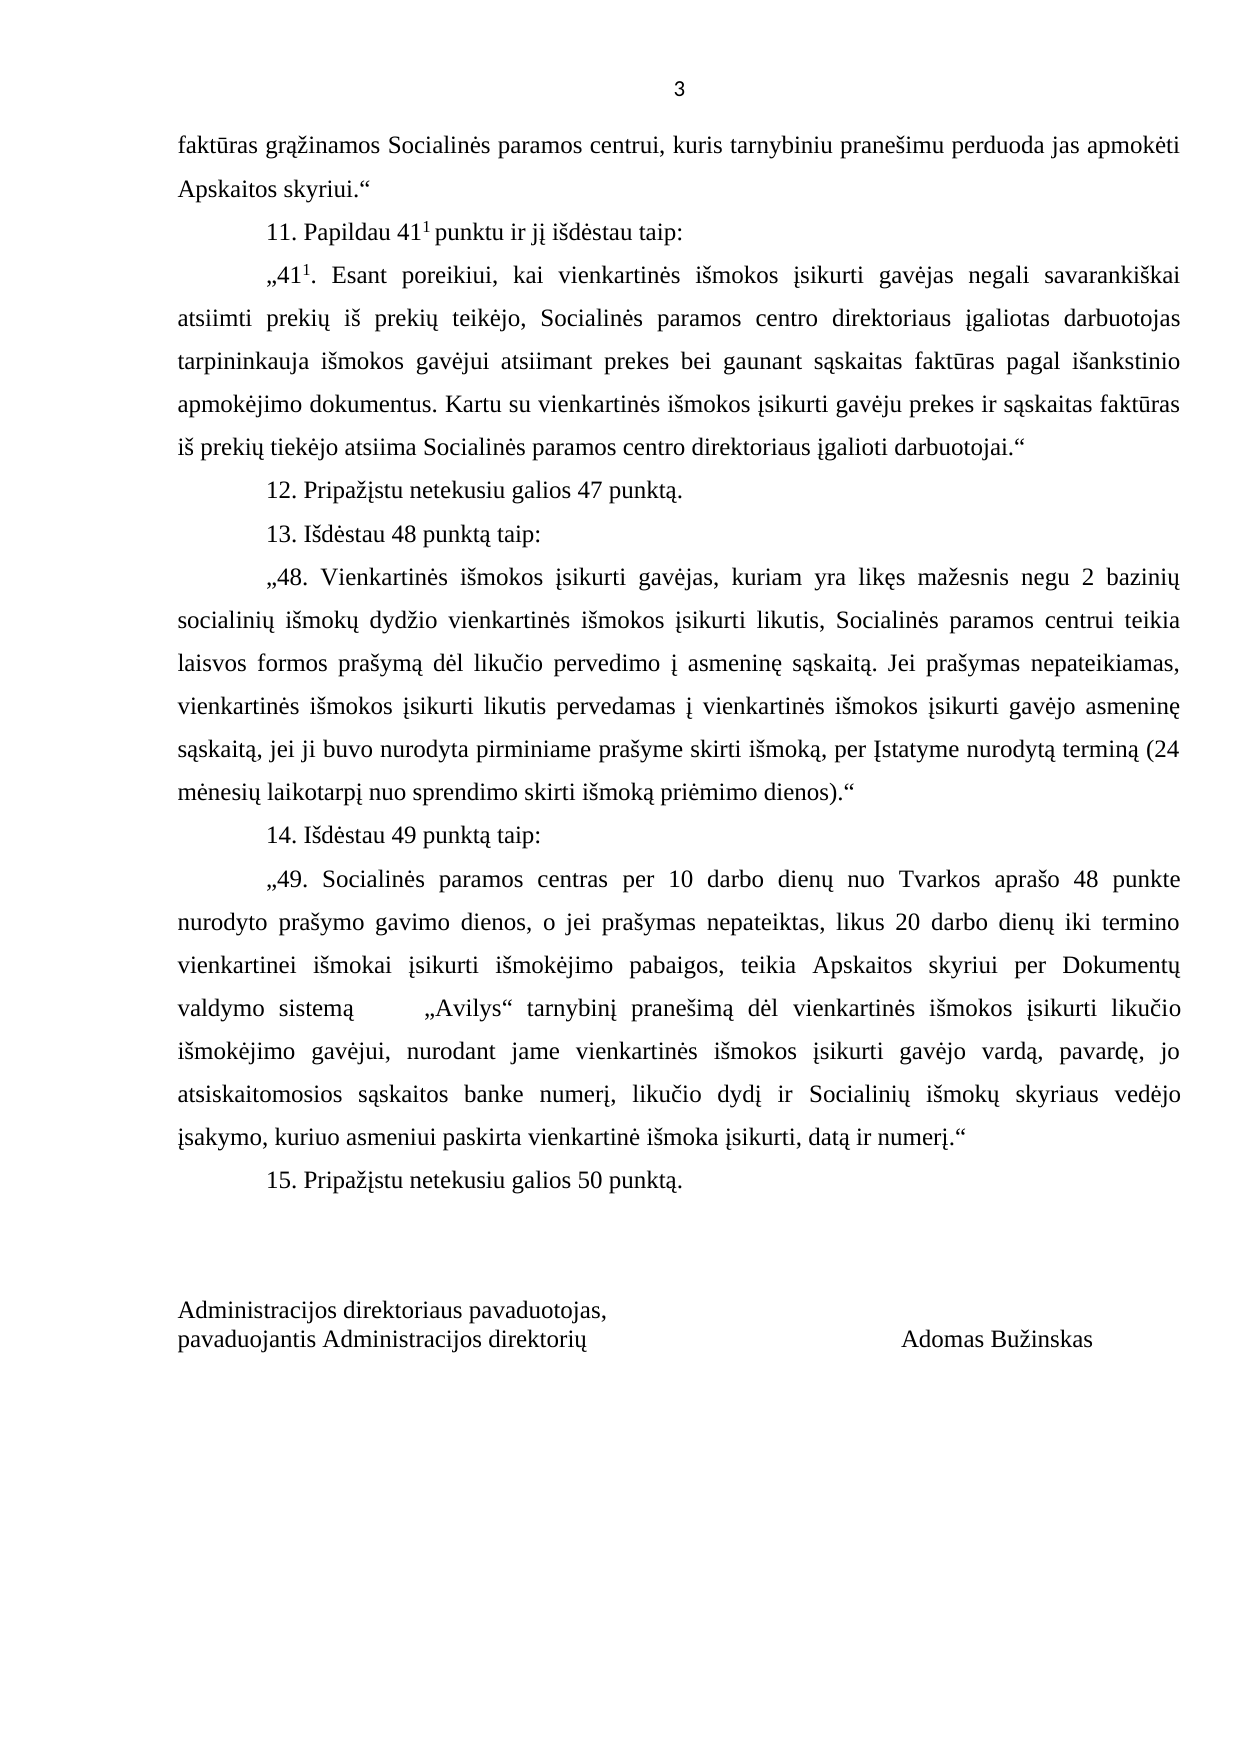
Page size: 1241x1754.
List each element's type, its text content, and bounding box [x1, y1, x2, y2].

text 14. Išdėstau 49 punktą taip: [177, 821, 1181, 849]
text „49. Socialinės paramos centras per 10 darbo dienų nuo Tvarkos aprašo 48 punkte nurodyto prašymo gavimo dienos, o jei prašymas nepateiktas, likus 20 darbo dienų iki termino vienkartinei išmokai įsikurti išmokėjimo pabaigos, teikia Apskaitos skyriui per Dokumentų valdymo sistemą „Avilys“ tarnybinį pranešimą dėl vienkartinės išmokos įsikurti likučio išmokėjimo gavėjui, nurodant jame vienkartinės išmokos įsikurti gavėjo vardą, pavardę, jo atsiskaitomosios sąskaitos banke numerį, likučio dydį ir Socialinių išmokų skyriaus vedėjo įsakymo, kuriuo asmeniui paskirta vienkartinė išmoka įsikurti, datą ir numerį.“ [177, 864, 1181, 1151]
text 12. Pripažįstu netekusiu galios 47 punktą. [177, 476, 1181, 504]
text faktūras grąžinamos Socialinės paramos centrui, kuris tarnybiniu pranešimu perduoda jas apmokėti Apskaitos skyriui.“ [177, 131, 1181, 202]
text 15. Pripažįstu netekusiu galios 50 punktą. [177, 1166, 1181, 1194]
text „411. Esant poreikiui, kai vienkartinės išmokos įsikurti gavėjas negali savarankiškai atsiimti prekių iš prekių teikėjo, Socialinės paramos centro direktoriaus įgaliotas darbuotojas tarpininkauja išmokos gavėjui atsiimant prekes bei gaunant sąskaitas faktūras pagal išankstinio apmokėjimo dokumentus. Kartu su vienkartinės išmokos įsikurti gavėju prekes ir sąskaitas faktūras iš prekių tiekėjo atsiima Socialinės paramos centro direktoriaus įgalioti darbuotojai.“ [177, 260, 1181, 461]
text 13. Išdėstau 48 punktą taip: [177, 519, 1181, 547]
text Administracijos direktoriaus pavaduotojas, [177, 1295, 1181, 1324]
text 11. Papildau 411 punktu ir jį išdėstau taip: [177, 217, 1181, 246]
text „48. Vienkartinės išmokos įsikurti gavėjas, kuriam yra likęs mažesnis negu 2 bazinių socialinių išmokų dydžio vienkartinės išmokos įsikurti likutis, Socialinės paramos centrui teikia laisvos formos prašymą dėl likučio pervedimo į asmeninę sąskaitą. Jei prašymas nepateikiamas, vienkartinės išmokos įsikurti likutis pervedamas į vienkartinės išmokos įsikurti gavėjo asmeninę sąskaitą, jei ji buvo nurodyta pirminiame prašyme skirti išmoką, per Įstatyme nurodytą terminą (24 mėnesių laikotarpį nuo sprendimo skirti išmoką priėmimo dienos).“ [177, 562, 1181, 806]
text pavaduojantis Administracijos direktorių Adomas Bužinskas [177, 1324, 1181, 1352]
